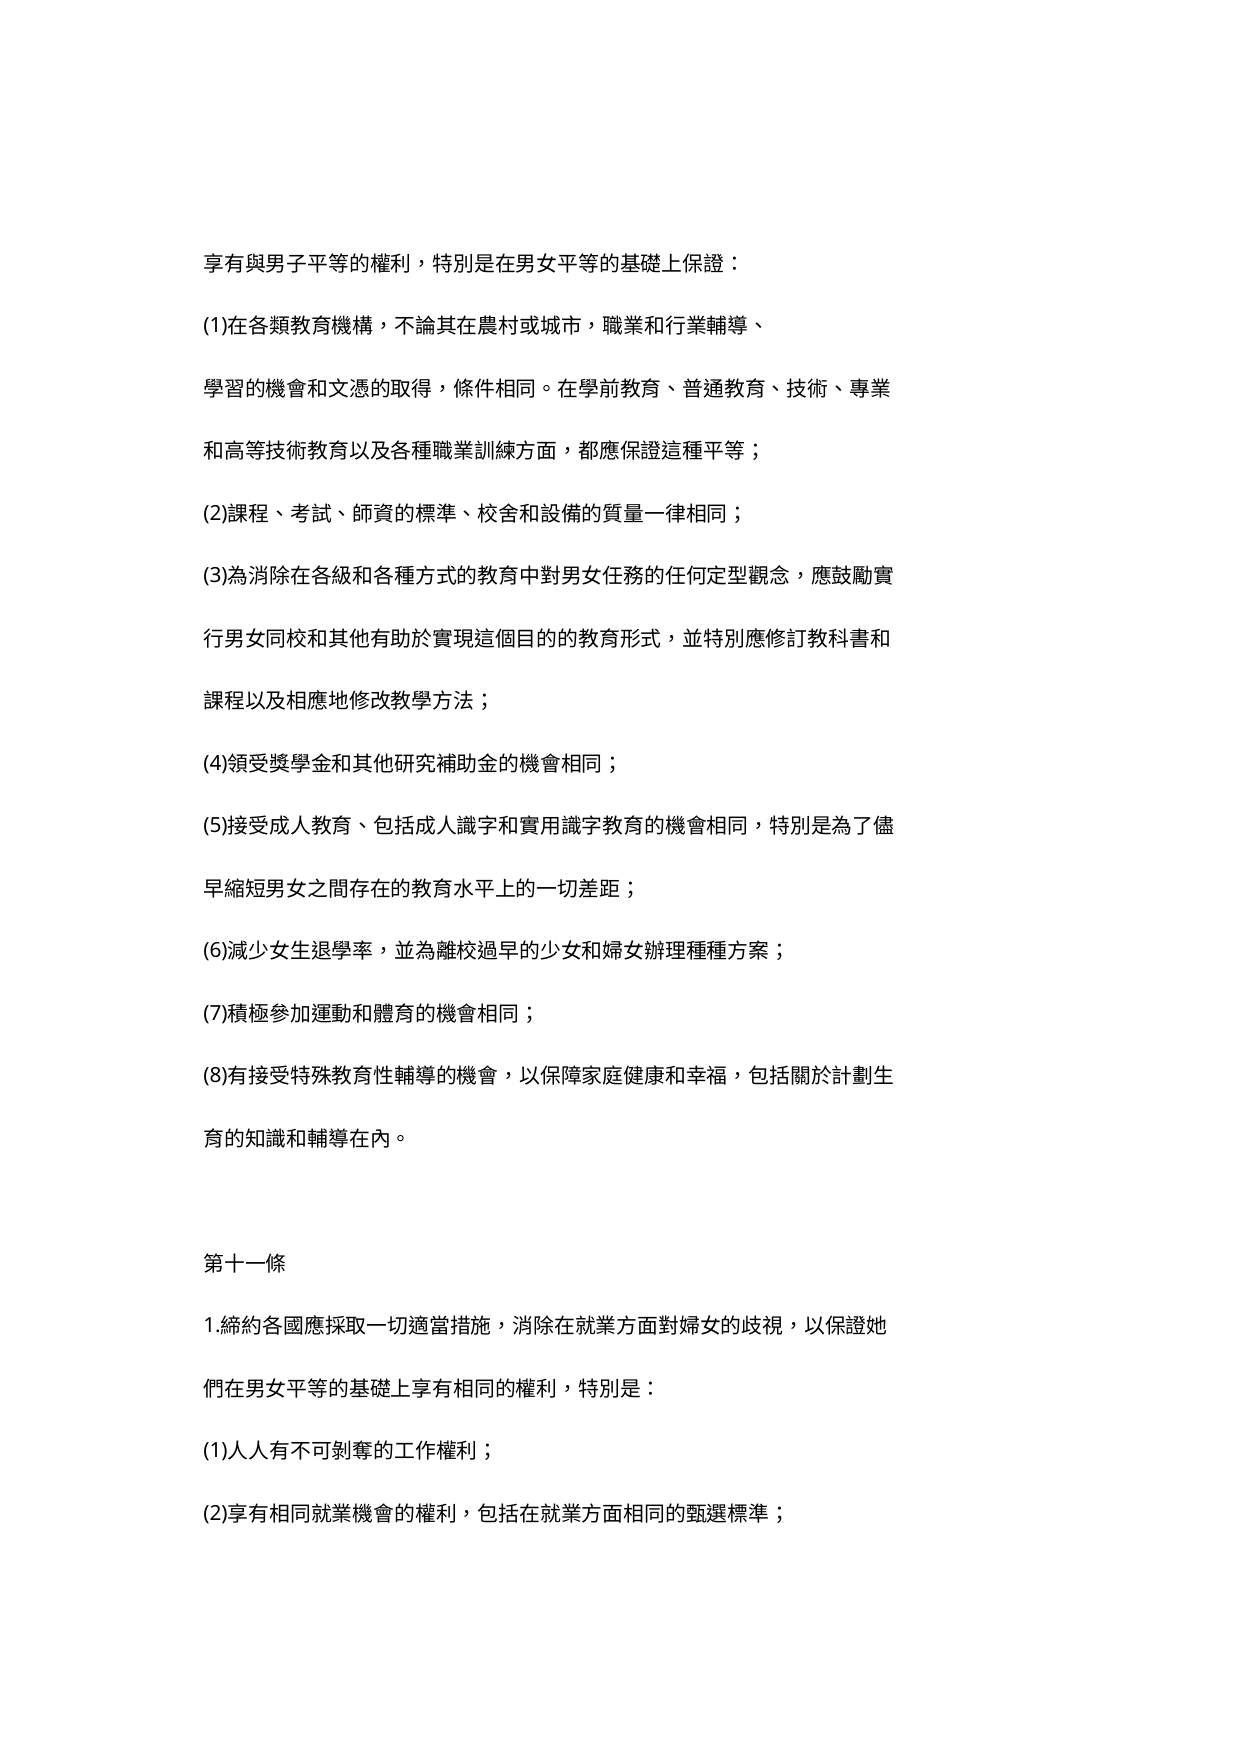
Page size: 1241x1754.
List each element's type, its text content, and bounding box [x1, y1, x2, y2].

table_cell 第十一條 1.締約各國應採取一切適當措施，消除在就業方面對婦女的歧視，以保證她們在男女平等的基礎上享有相同的權利，特別是： (1)人人有不可剝奪的工作權利； (2)享有相同就業機會的權利，包括在就業方面相同的甄選標準； [188, 1174, 923, 1549]
table_cell 享有與男子平等的權利，特別是在男女平等的基礎上保證： (1)在各類教育機構，不論其在農村或城市，職業和行業輔導、 學習的機會和文憑的取得，條件相同。在學前教育、普通教育、技術、專業和高等技術教育以及各種職業訓練方面，都應保證這種平等； (2)課程、考試、師資的標準、校舍和設備的質量一律相同； (3)為消除在各級和各種方式的教育中對男女任務的任何定型觀念，應鼓勵實行男女同校和其他有助於實現這個目的的教育形式，並特別應修訂教科書和課程以及相應地修改教學方法； (4)領受獎學金和其他研究補助金的機會相同； (5)接受成人教育、包括成人識字和實用識字教育的機會相同，特別是為了儘早縮短男女之間存在的教育水平上的一切差距； (6)減少女生退學率，並為離校過早的少女和婦女辦理種種方案； (7)積極參加運動和體育的機會相同； (8)有接受特殊教育性輔導的機會，以保障家庭健康和幸福，包括關於計劃生育的知識和輔導在內。 [188, 158, 923, 1174]
